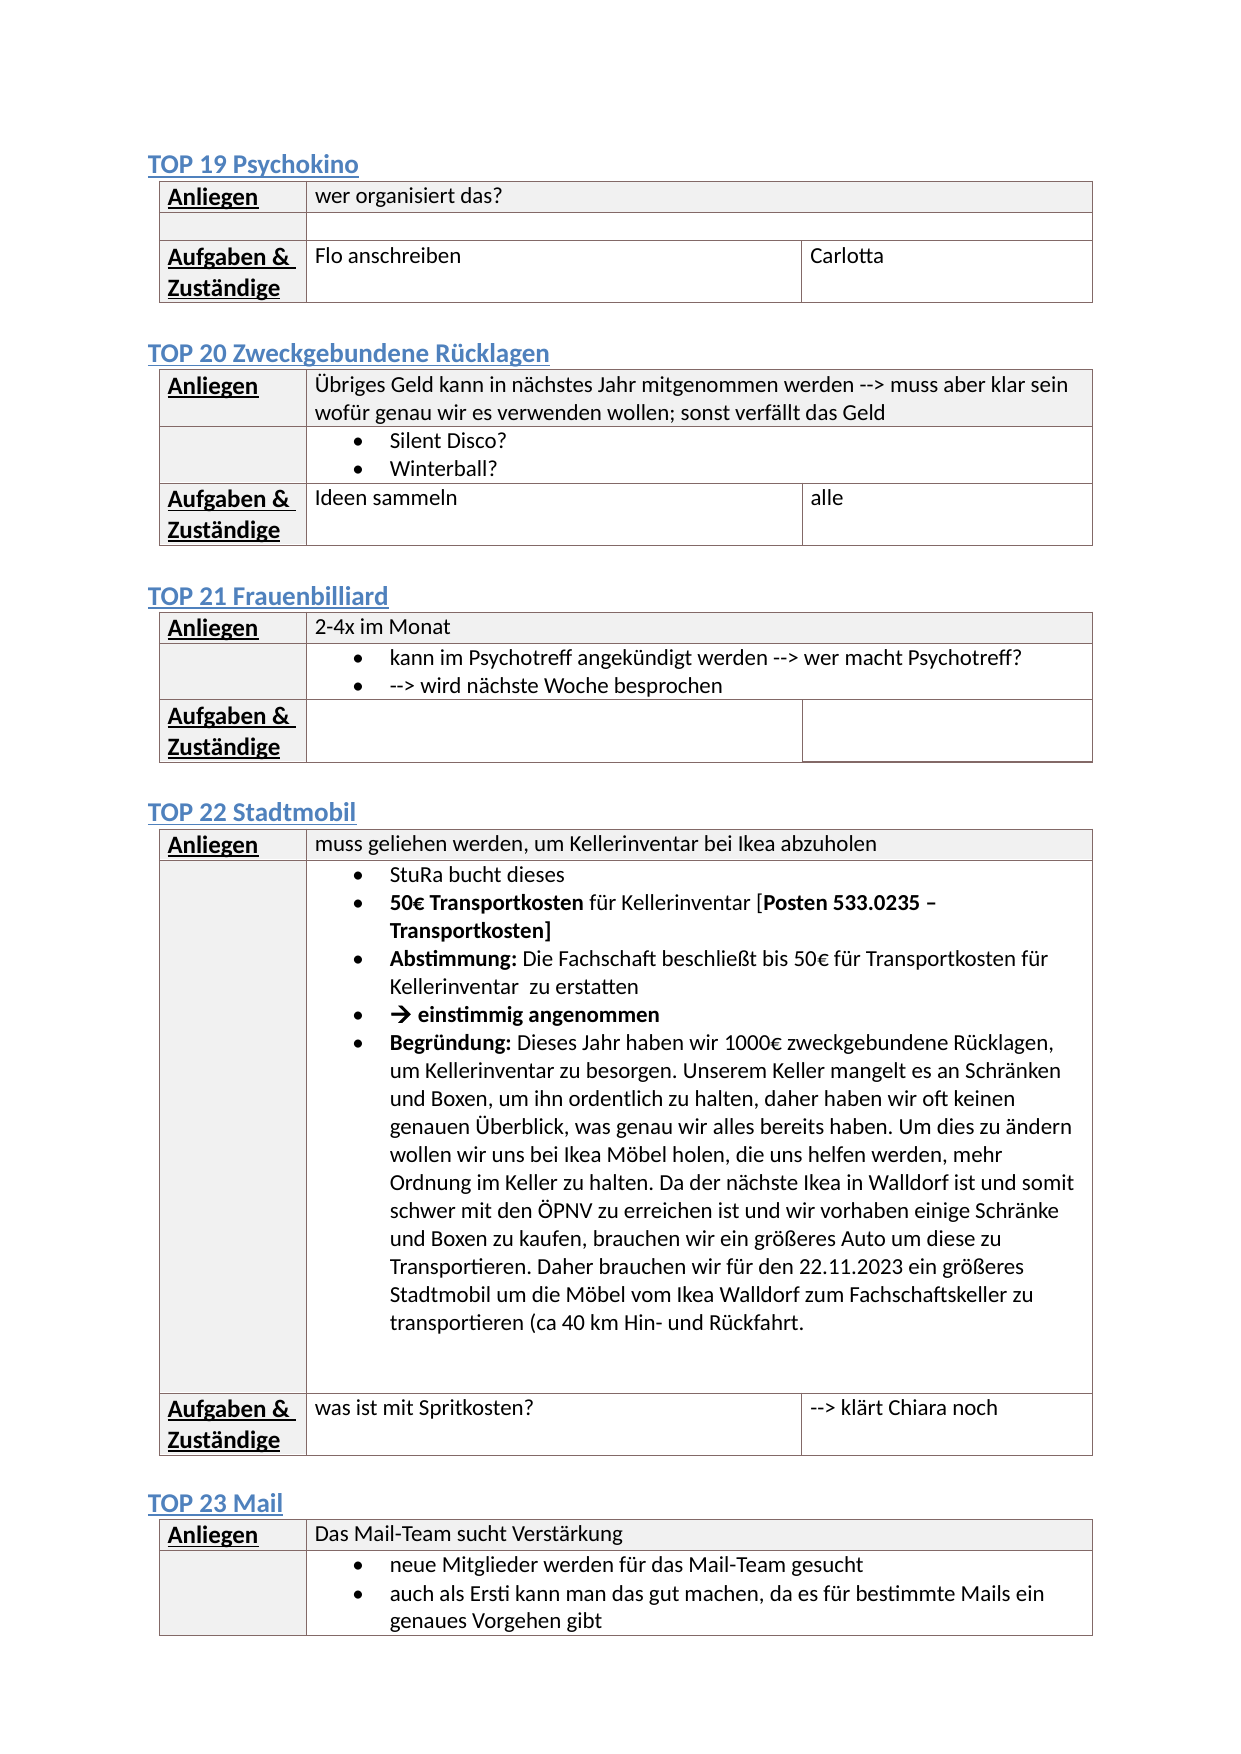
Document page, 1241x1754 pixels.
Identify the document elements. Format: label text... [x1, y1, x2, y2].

table_cell alle [803, 484, 1092, 544]
table_cell Carlotta [802, 241, 1092, 302]
table_cell neue Mitglieder werden für das Mail-Team gesucht auch als Ersti kann man das gut machen, da es für bestimmte Mails ein genaues Vorgehen gibt man bekommt viele coole Sachen mit (wie z.B. Stellenausschreibungen) [307, 1551, 1092, 1635]
table_cell Aufgaben & Zuständige [160, 241, 306, 302]
table_header Das Mail-Team sucht Verstärkung [307, 1520, 1092, 1550]
table_cell [307, 700, 802, 761]
table_header Anliegen [160, 370, 306, 426]
table_cell Silent Disco? Winterball? [307, 427, 1092, 482]
table_header Anliegen [160, 182, 306, 212]
text TOP 19 Psychokino [148, 148, 1093, 181]
table_cell StuRa bucht dieses 50€ Transportkosten für Kellerinventar [Posten 533.0235 – Transportkosten] Abstimmung: Die Fachschaft beschließt bis 50€ für Transportkosten für Kellerinventar zu erstatten  einstimmig angenommen Begründung: Dieses Jahr haben wir 1000€ zweckgebundene Rücklagen, um Kellerinventar zu besorgen. Unserem Keller mangelt es an Schränken und Boxen, um ihn ordentlich zu halten, daher haben wir oft keinen genauen Überblick, was genau wir alles bereits haben. Um dies zu ändern wollen wir uns bei Ikea Möbel holen, die uns helfen werden, mehr Ordnung im Keller zu halten. Da der nächste Ikea in Walldorf ist und somit schwer mit den ÖPNV zu erreichen ist und wir vorhaben einige Schränke und Boxen zu kaufen, brauchen wir ein größeres Auto um diese zu Transportieren. Daher brauchen wir für den 22.11.2023 ein größeres Stadtmobil um die Möbel vom Ikea Walldorf zum Fachschaftskeller zu transportieren (ca 40 km Hin- und Rückfahrt. [307, 861, 1092, 1392]
table_cell --> klärt Chiara noch [802, 1394, 1092, 1454]
table_cell [803, 700, 1092, 761]
table_cell kann im Psychotreff angekündigt werden --> wer macht Psychotreff? --> wird nächste Woche besprochen [307, 644, 1092, 699]
table_header Anliegen [160, 613, 306, 643]
table_header Anliegen [160, 1520, 306, 1550]
table_cell Ideen sammeln [307, 484, 802, 544]
text TOP 22 Stadtmobil [148, 795, 1093, 828]
table_cell [160, 213, 306, 240]
table_cell Aufgaben & Zuständige [160, 1394, 306, 1454]
table_cell Flo anschreiben [307, 241, 801, 302]
table_header Übriges Geld kann in nächstes Jahr mitgenommen werden --> muss aber klar sein wofür genau wir es verwenden wollen; sonst verfällt das Geld [307, 370, 1092, 426]
text TOP 20 Zweckgebundene Rücklagen [148, 336, 1093, 369]
table_cell [160, 427, 306, 482]
table_cell Aufgaben & Zuständige [160, 484, 306, 544]
text TOP 21 Frauenbilliard [148, 579, 1093, 612]
table_cell [160, 861, 306, 1392]
table_header Anliegen [160, 830, 306, 859]
table_header wer organisiert das? [307, 182, 1092, 212]
table_cell was ist mit Spritkosten? [307, 1394, 801, 1454]
table_cell [160, 1551, 306, 1635]
table_cell [307, 213, 1092, 240]
table_header muss geliehen werden, um Kellerinventar bei Ikea abzuholen [307, 830, 1092, 859]
text TOP 23 Mail [148, 1486, 1093, 1519]
table_header 2-4x im Monat [307, 613, 1092, 643]
table_cell Aufgaben & Zuständige [160, 700, 306, 761]
table_cell [160, 644, 306, 699]
